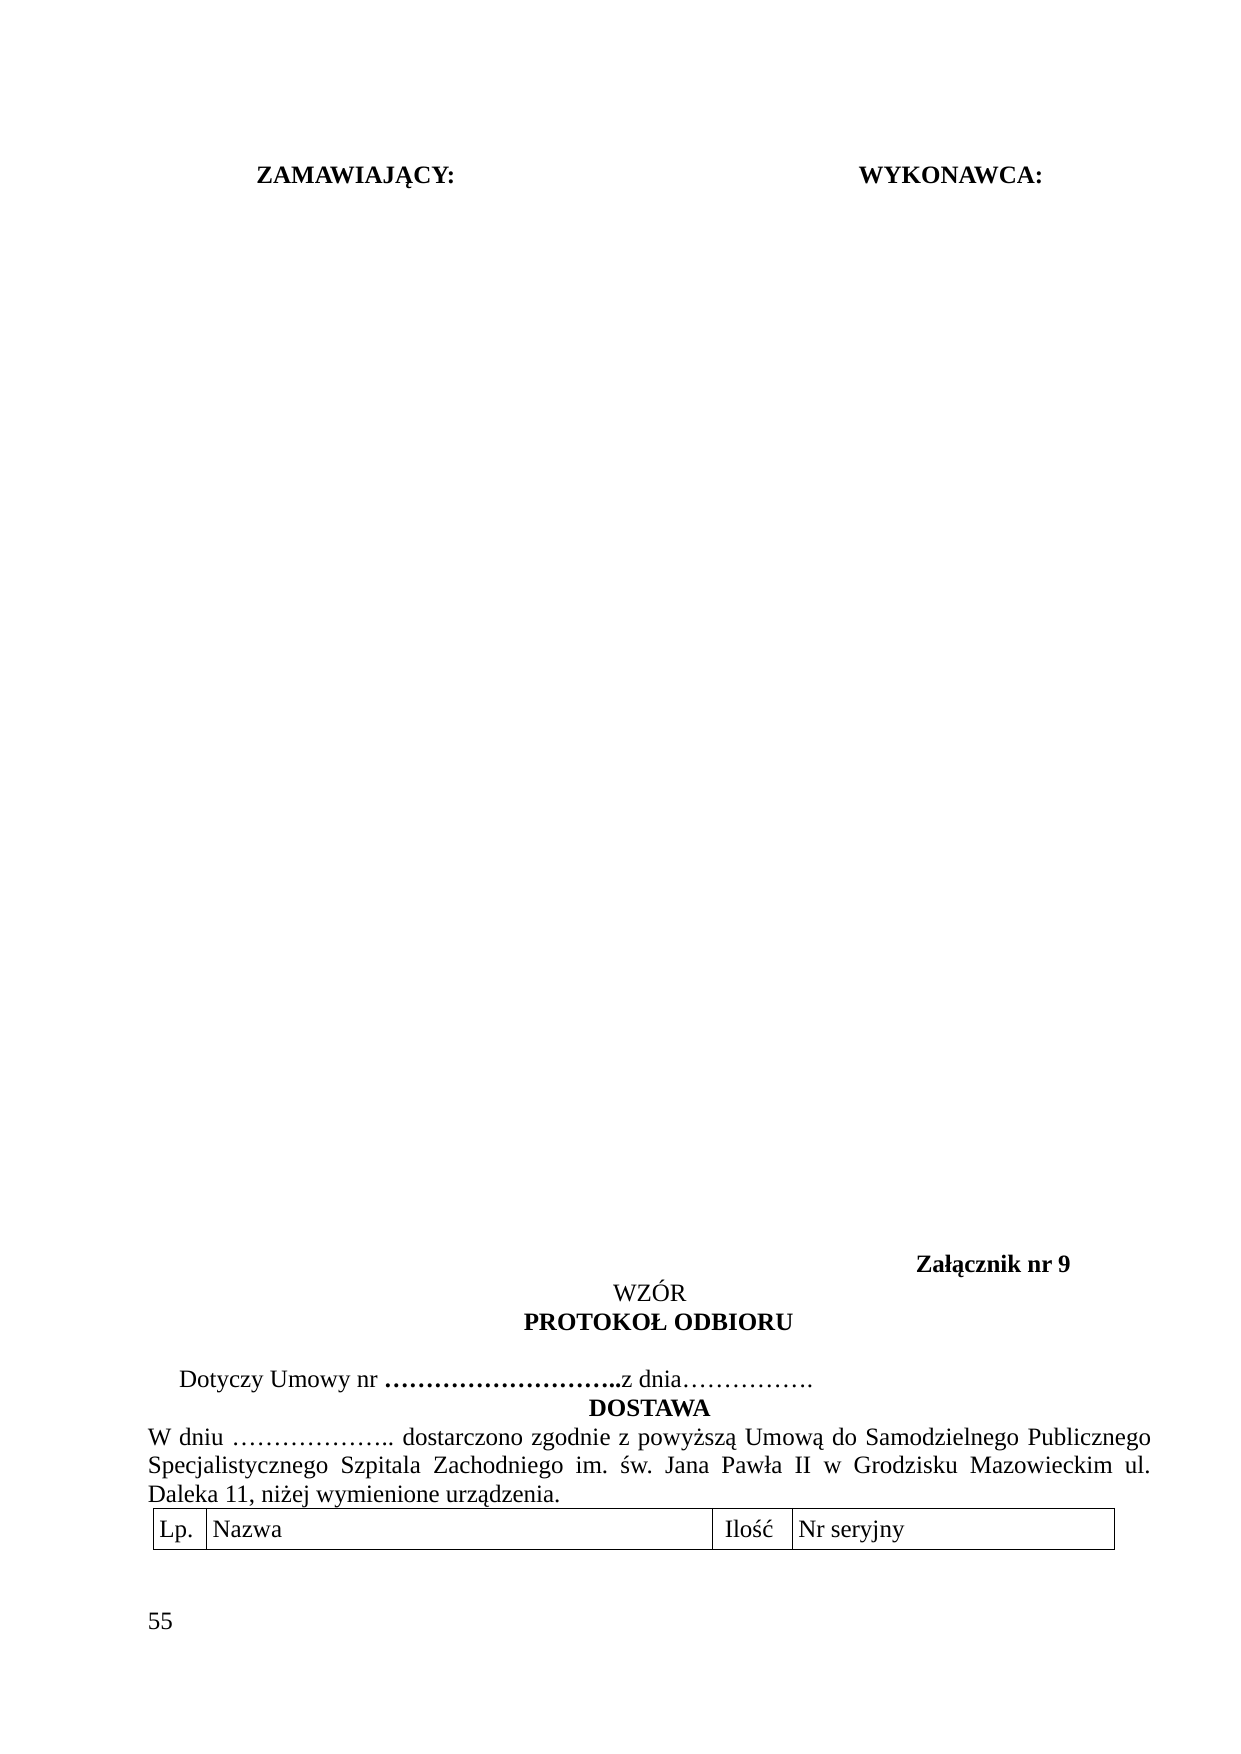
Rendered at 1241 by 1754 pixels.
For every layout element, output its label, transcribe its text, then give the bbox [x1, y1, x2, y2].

table_header Ilość [713, 1509, 792, 1549]
text W dniu ……………….. dostarczono zgodnie z powyższą Umową do Samodzielnego Publicznego Specjalistycznego Szpitala Zachodniego im. św. Jana Pawła II w Grodzisku Mazowieckim ul. Daleka 11, niżej wymienione urządzenia. [148, 1422, 1152, 1508]
table_header Nazwa [207, 1509, 712, 1549]
table_header Nr seryjny [793, 1509, 1114, 1549]
text Dotyczy Umowy nr ………………………..z dnia……………. [148, 1364, 1152, 1393]
text PROTOKOŁ ODBIORU [148, 1307, 1175, 1335]
text Załącznik nr 9 [221, 1249, 1152, 1278]
text DOSTAWA [148, 1393, 1152, 1422]
table_header Lp. [154, 1509, 206, 1549]
text WZÓR [148, 1278, 1152, 1307]
text ZAMAWIAJĄCY: WYKONAWCA: [148, 160, 1152, 189]
